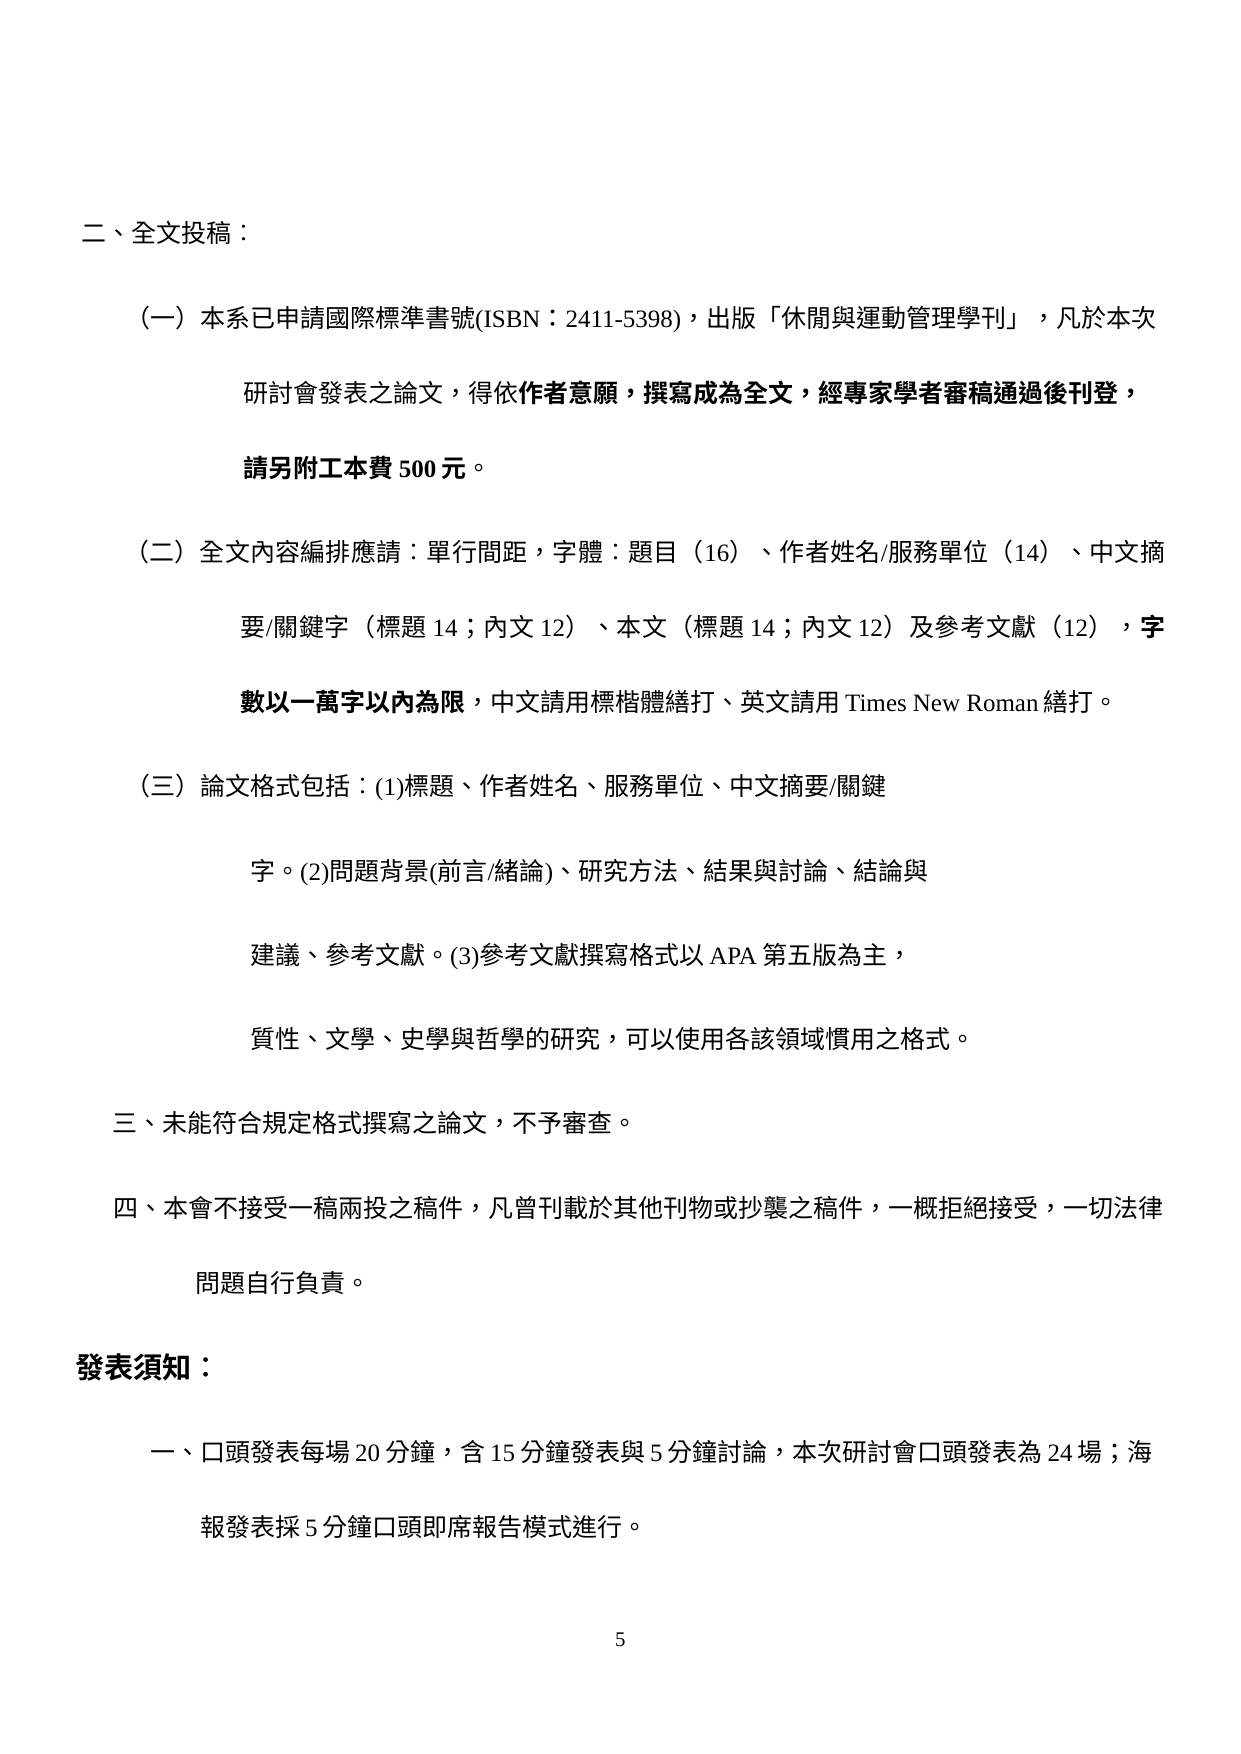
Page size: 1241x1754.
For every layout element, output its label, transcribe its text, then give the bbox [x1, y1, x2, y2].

text （二）全文內容編排應請︰單行間距，字體︰題目（16）、作者姓名/服務單位（14）、中文摘要/關鍵字（標題14；內文12）、本文（標題14；內文12）及參考文獻（12），字數以一萬字以內為限，中文請用標楷體繕打、英文請用Times New Roman繕打。 [66, 509, 1165, 721]
text 二、全文投稿︰ [75, 190, 1165, 253]
text （三）論文格式包括︰(1)標題、作者姓名、服務單位、中文摘要/關鍵 [75, 743, 1165, 806]
text 字。(2)問題背景(前言/緒論)、研究方法、結果與討論、結論與 [200, 827, 1165, 890]
text 三、未能符合規定格式撰寫之論文，不予審查。 [75, 1080, 1165, 1143]
text 四、本會不接受一稿兩投之稿件，凡曾刊載於其他刊物或抄襲之稿件，一概拒絕接受，一切法律問題自行負責。 [75, 1164, 1165, 1302]
text 一、口頭發表每場20分鐘，含15分鐘發表與5分鐘討論，本次研討會口頭發表為24場；海報發表採5分鐘口頭即席報告模式進行。 [150, 1409, 1165, 1547]
text 發表須知︰ [75, 1324, 1165, 1386]
text 質性、文學、史學與哲學的研究，可以使用各該領域慣用之格式。 [250, 996, 1165, 1058]
text 建議、參考文獻。(3)參考文獻撰寫格式以APA第五版為主， [75, 912, 1165, 974]
text （一）本系已申請國際標準書號(ISBN：2411-5398)，出版「休閒與運動管理學刊」，凡於本次研討會發表之論文，得依作者意願，撰寫成為全文，經專家學者審稿通過後刊登，請另附工本費500元。 [75, 275, 1165, 487]
